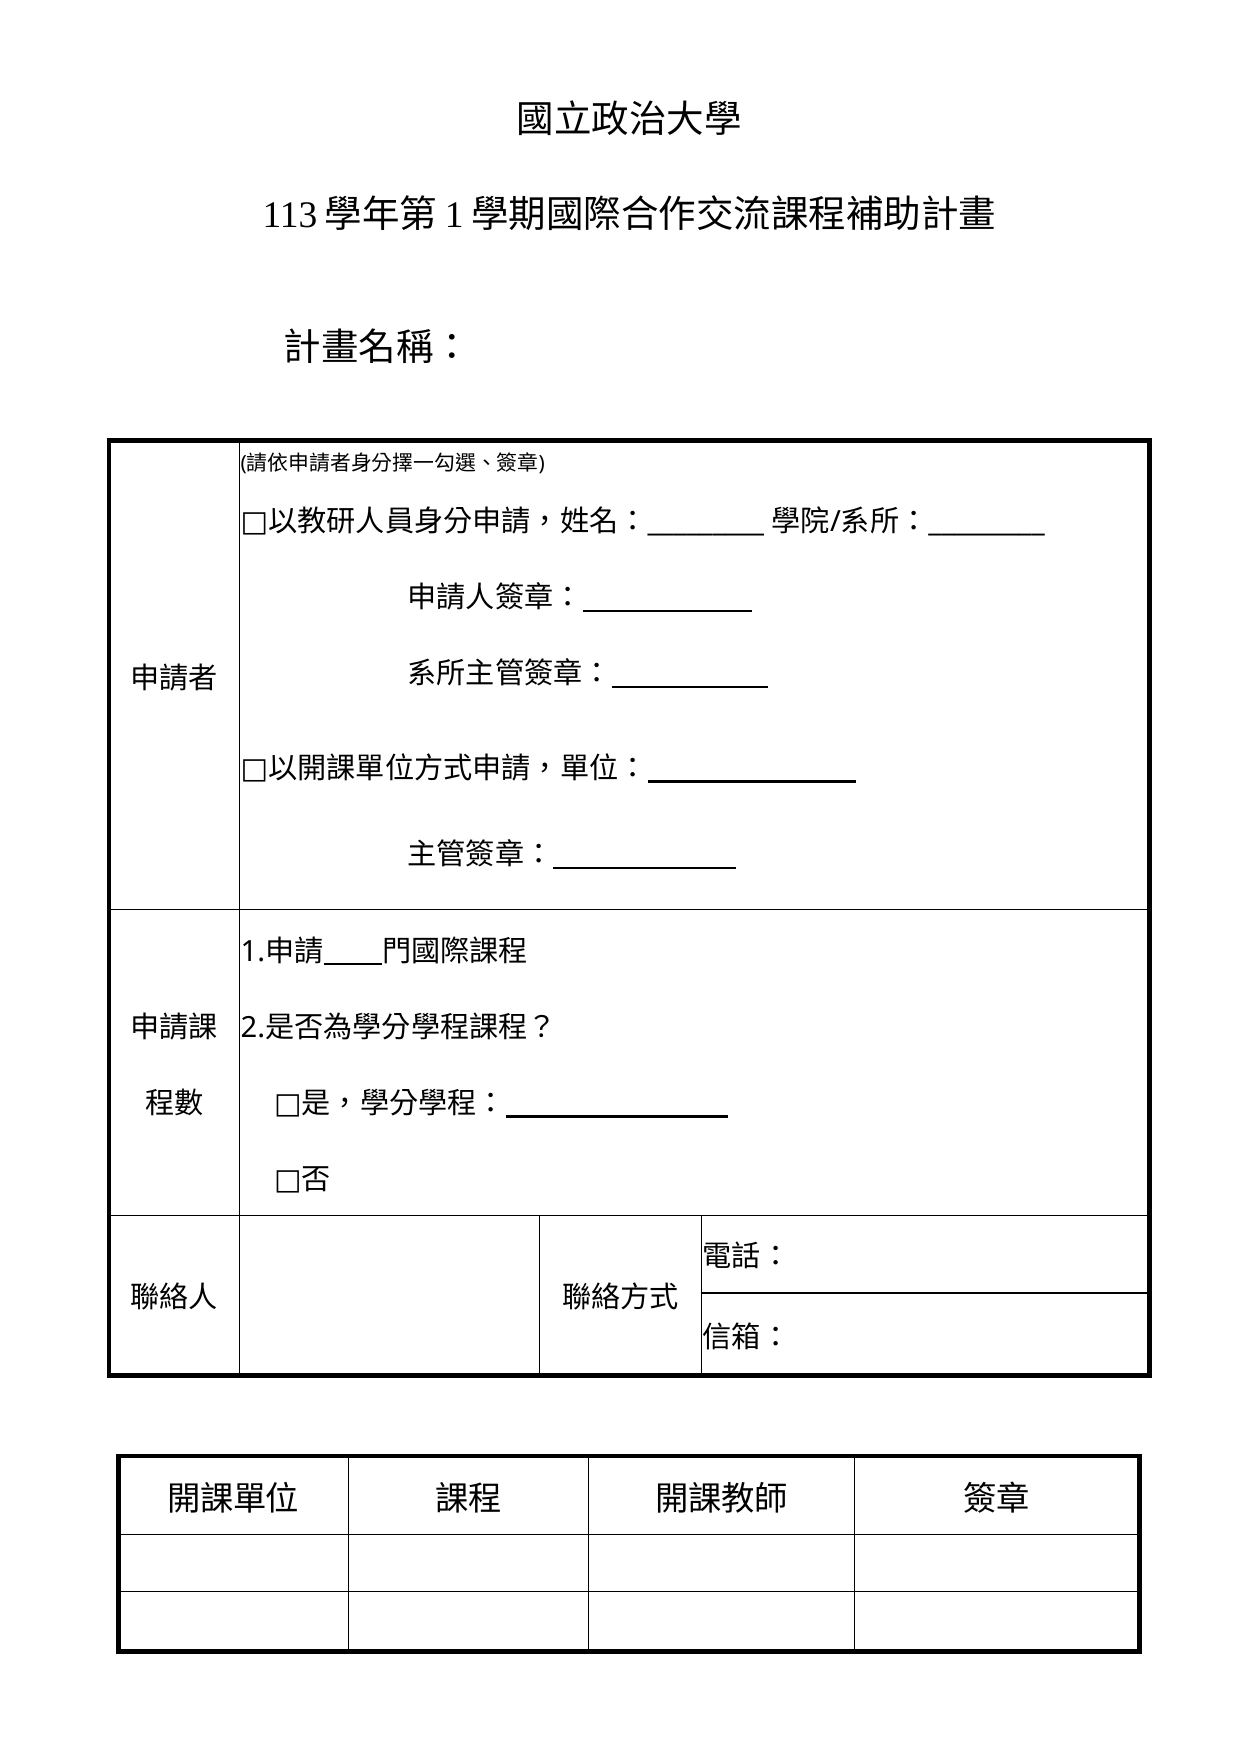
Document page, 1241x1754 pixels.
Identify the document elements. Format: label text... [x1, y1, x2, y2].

table_header (請依申請者身分擇一勾選、簽章) □以教研人員身分申請，姓名：_________ 學院/系所：_________ 申請人簽章： 系所主管簽章： □以開課單位方式申請，單位： 主管簽章： [240, 443, 1147, 909]
table_cell 1.申請 門國際課程 2.是否為學分學程課程？ □是，學分學程： □否 [240, 910, 1147, 1214]
table_cell [349, 1535, 588, 1591]
table_cell 聯絡方式 [540, 1216, 701, 1373]
table_cell 聯絡人 [111, 1216, 239, 1373]
text 計畫名稱： [136, 306, 1122, 382]
table_cell 電話： [702, 1216, 1147, 1292]
table_cell [589, 1535, 854, 1591]
table_header 課程 [349, 1458, 588, 1534]
table_cell [855, 1592, 1137, 1649]
table_header 簽章 [855, 1458, 1137, 1534]
table_header 開課教師 [589, 1458, 854, 1534]
table_header 開課單位 [121, 1458, 348, 1534]
table_cell [855, 1535, 1137, 1591]
table_cell [121, 1592, 348, 1649]
table_cell 信箱： [702, 1294, 1147, 1373]
table_cell 申請課程數 [111, 910, 239, 1214]
table_cell [589, 1592, 854, 1649]
text 113學年第1學期國際合作交流課程補助計畫 [136, 173, 1122, 249]
table_cell [240, 1216, 539, 1373]
table_header 申請者 [111, 443, 239, 909]
table_cell [121, 1535, 348, 1591]
text 國立政治大學 [136, 78, 1122, 154]
table_cell [349, 1592, 588, 1649]
